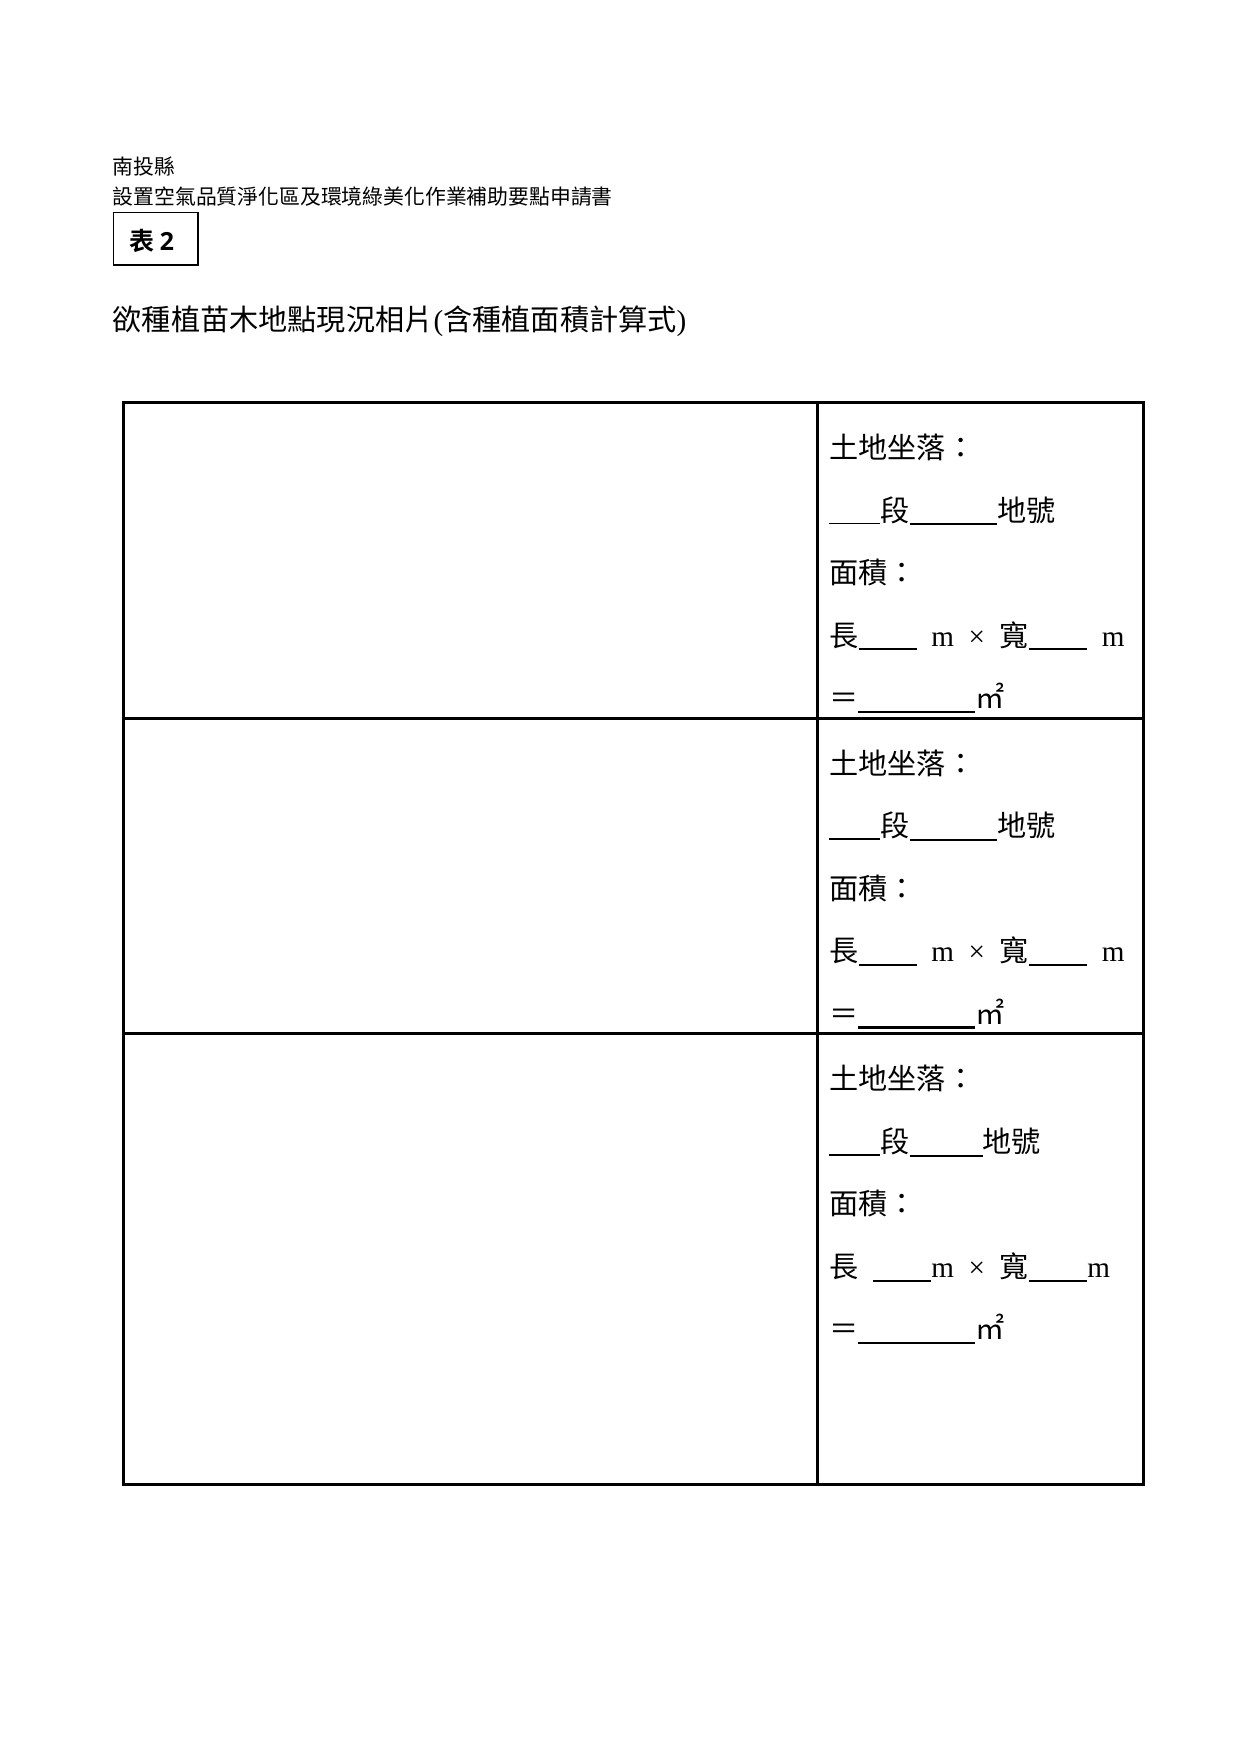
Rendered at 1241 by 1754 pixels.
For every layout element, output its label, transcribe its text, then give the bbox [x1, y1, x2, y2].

table_cell 土地坐落： 段 地號 面積： 長 m × 寬 m＝ ㎡ [819, 720, 1142, 1032]
text [114, 213, 197, 264]
table_header [125, 404, 816, 717]
text 欲種植苗木地點現況相片(含種植面積計算式) [112, 276, 1128, 338]
table_cell [125, 720, 816, 1032]
table_header 土地坐落： 段 地號 面積： 長 m × 寬 m＝ ㎡ [819, 404, 1142, 717]
table_cell 土地坐落： 段 地號 面積： 長 m × 寬 m＝ ㎡ [819, 1035, 1142, 1482]
table_cell [125, 1035, 816, 1482]
text 表2 [129, 221, 182, 257]
